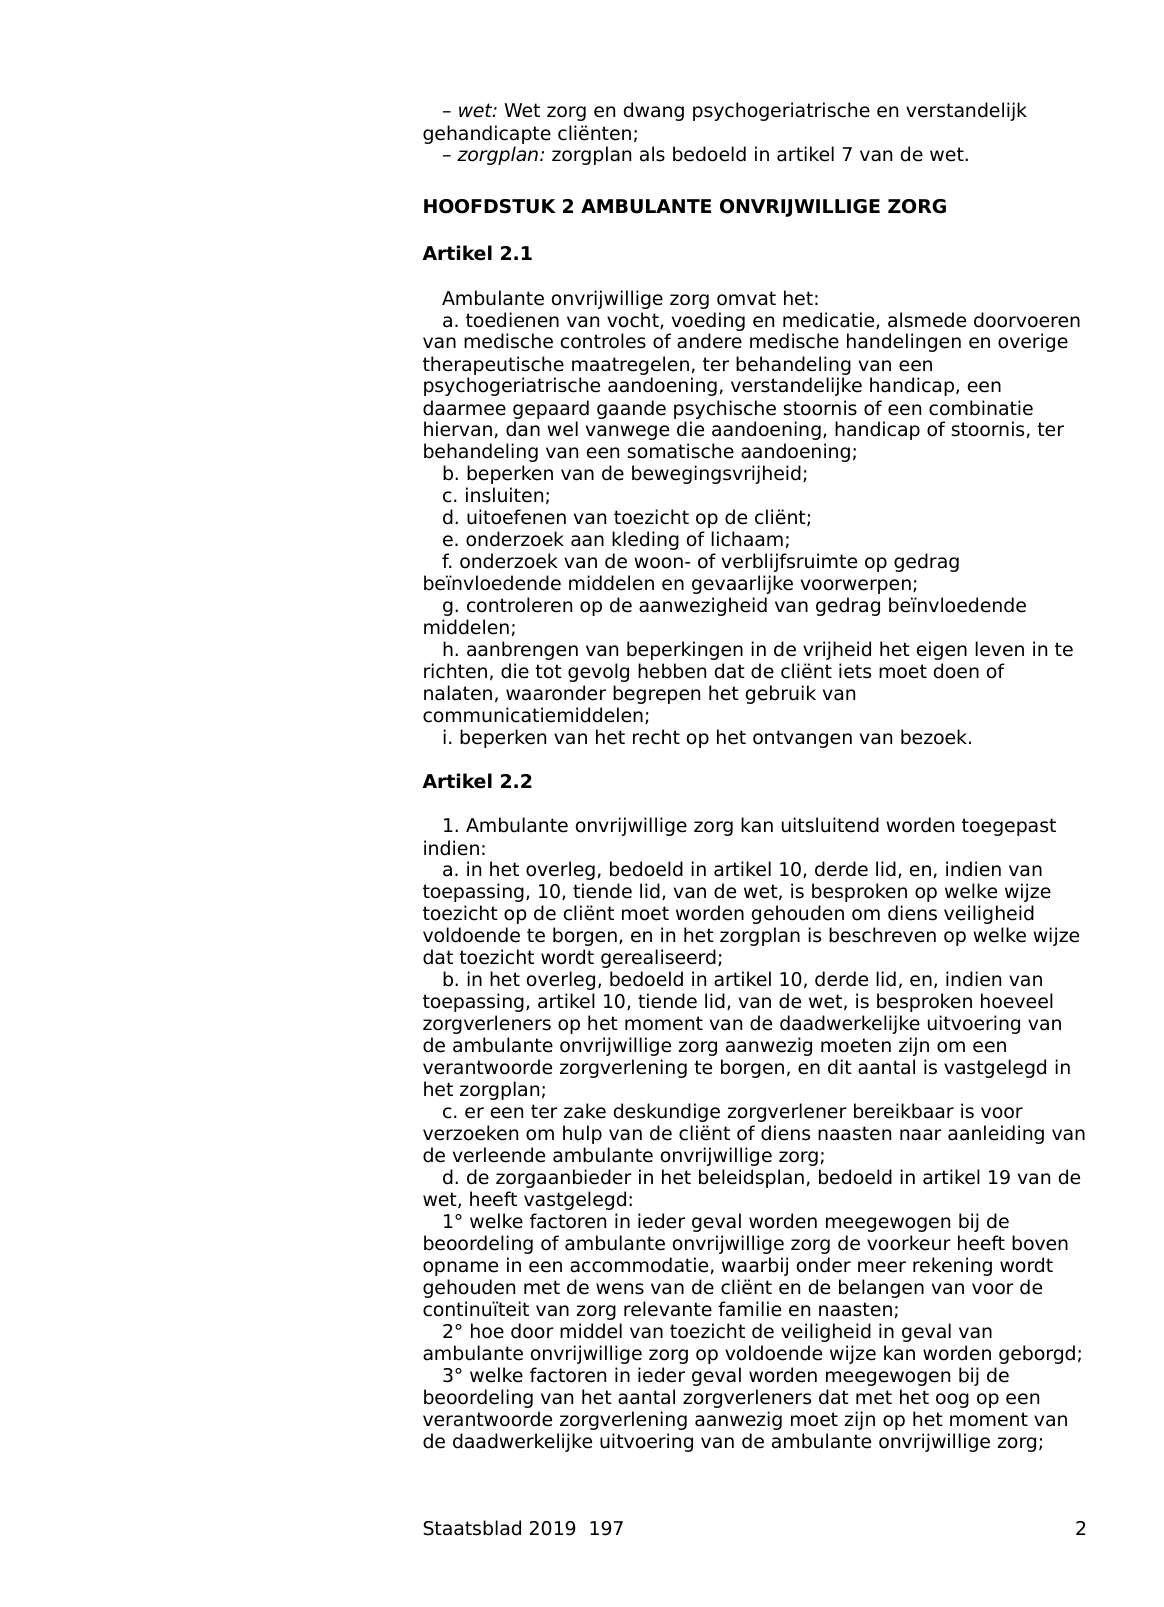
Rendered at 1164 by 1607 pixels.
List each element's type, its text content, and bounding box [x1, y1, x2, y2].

text – wet: Wet zorg en dwang psychogeriatrische en verstandelijk gehandicapte cliënten; [422, 100, 1087, 144]
text a. toedienen van vocht, voeding en medicatie, alsmede doorvoeren van medische controles of andere medische handelingen en overige therapeutische maatregelen, ter behandeling van een psychogeriatrische aandoening, verstandelijke handicap, een daarmee gepaard gaande psychische stoornis of een combinatie hiervan, dan wel vanwege die aandoening, handicap of stoornis, ter behandeling van een somatische aandoening; [422, 309, 1087, 463]
text c. er een ter zake deskundige zorgverlener bereikbaar is voor verzoeken om hulp van de cliënt of diens naasten naar aanleiding van de verleende ambulante onvrijwillige zorg; [422, 1101, 1087, 1167]
text Ambulante onvrijwillige zorg omvat het: [422, 287, 1087, 309]
text b. in het overleg, bedoeld in artikel 10, derde lid, en, indien van toepassing, artikel 10, tiende lid, van de wet, is besproken hoeveel zorgverleners op het moment van de daadwerkelijke uitvoering van de ambulante onvrijwillige zorg aanwezig moeten zijn om een verantwoorde zorgverlening te borgen, en dit aantal is vastgelegd in het zorgplan; [422, 969, 1087, 1101]
subtitle Artikel 2.2 [422, 771, 1087, 793]
text a. in het overleg, bedoeld in artikel 10, derde lid, en, indien van toepassing, 10, tiende lid, van de wet, is besproken op welke wijze toezicht op de cliënt moet worden gehouden om diens veiligheid voldoende te borgen, en in het zorgplan is beschreven op welke wijze dat toezicht wordt gerealiseerd; [422, 859, 1087, 969]
text d. de zorgaanbieder in het beleidsplan, bedoeld in artikel 19 van de wet, heeft vastgelegd: [422, 1167, 1087, 1211]
text g. controleren op de aanwezigheid van gedrag beïnvloedende middelen; [422, 595, 1087, 639]
text d. uitoefenen van toezicht op de cliënt; [422, 507, 1087, 529]
text 1° welke factoren in ieder geval worden meegewogen bij de beoordeling of ambulante onvrijwillige zorg de voorkeur heeft boven opname in een accommodatie, waarbij onder meer rekening wordt gehouden met de wens van de cliënt en de belangen van voor de continuïteit van zorg relevante familie en naasten; [422, 1211, 1087, 1321]
text c. insluiten; [422, 485, 1087, 507]
text i. beperken van het recht op het ontvangen van bezoek. [422, 727, 1087, 749]
text 3° welke factoren in ieder geval worden meegewogen bij de beoordeling van het aantal zorgverleners dat met het oog op een verantwoorde zorgverlening aanwezig moet zijn op het moment van de daadwerkelijke uitvoering van de ambulante onvrijwillige zorg; [422, 1365, 1087, 1453]
subtitle Artikel 2.1 [422, 243, 1087, 265]
subtitle HOOFDSTUK 2 AMBULANTE ONVRIJWILLIGE ZORG [422, 196, 1087, 218]
text b. beperken van de bewegingsvrijheid; [422, 463, 1087, 485]
text h. aanbrengen van beperkingen in de vrijheid het eigen leven in te richten, die tot gevolg hebben dat de cliënt iets moet doen of nalaten, waaronder begrepen het gebruik van communicatiemiddelen; [422, 639, 1087, 727]
text 2° hoe door middel van toezicht de veiligheid in geval van ambulante onvrijwillige zorg op voldoende wijze kan worden geborgd; [422, 1321, 1087, 1365]
text e. onderzoek aan kleding of lichaam; [422, 529, 1087, 551]
text f. onderzoek van de woon- of verblijfsruimte op gedrag beïnvloedende middelen en gevaarlijke voorwerpen; [422, 551, 1087, 595]
text 1. Ambulante onvrijwillige zorg kan uitsluitend worden toegepast indien: [422, 815, 1087, 859]
text – zorgplan: zorgplan als bedoeld in artikel 7 van de wet. [422, 144, 1087, 166]
